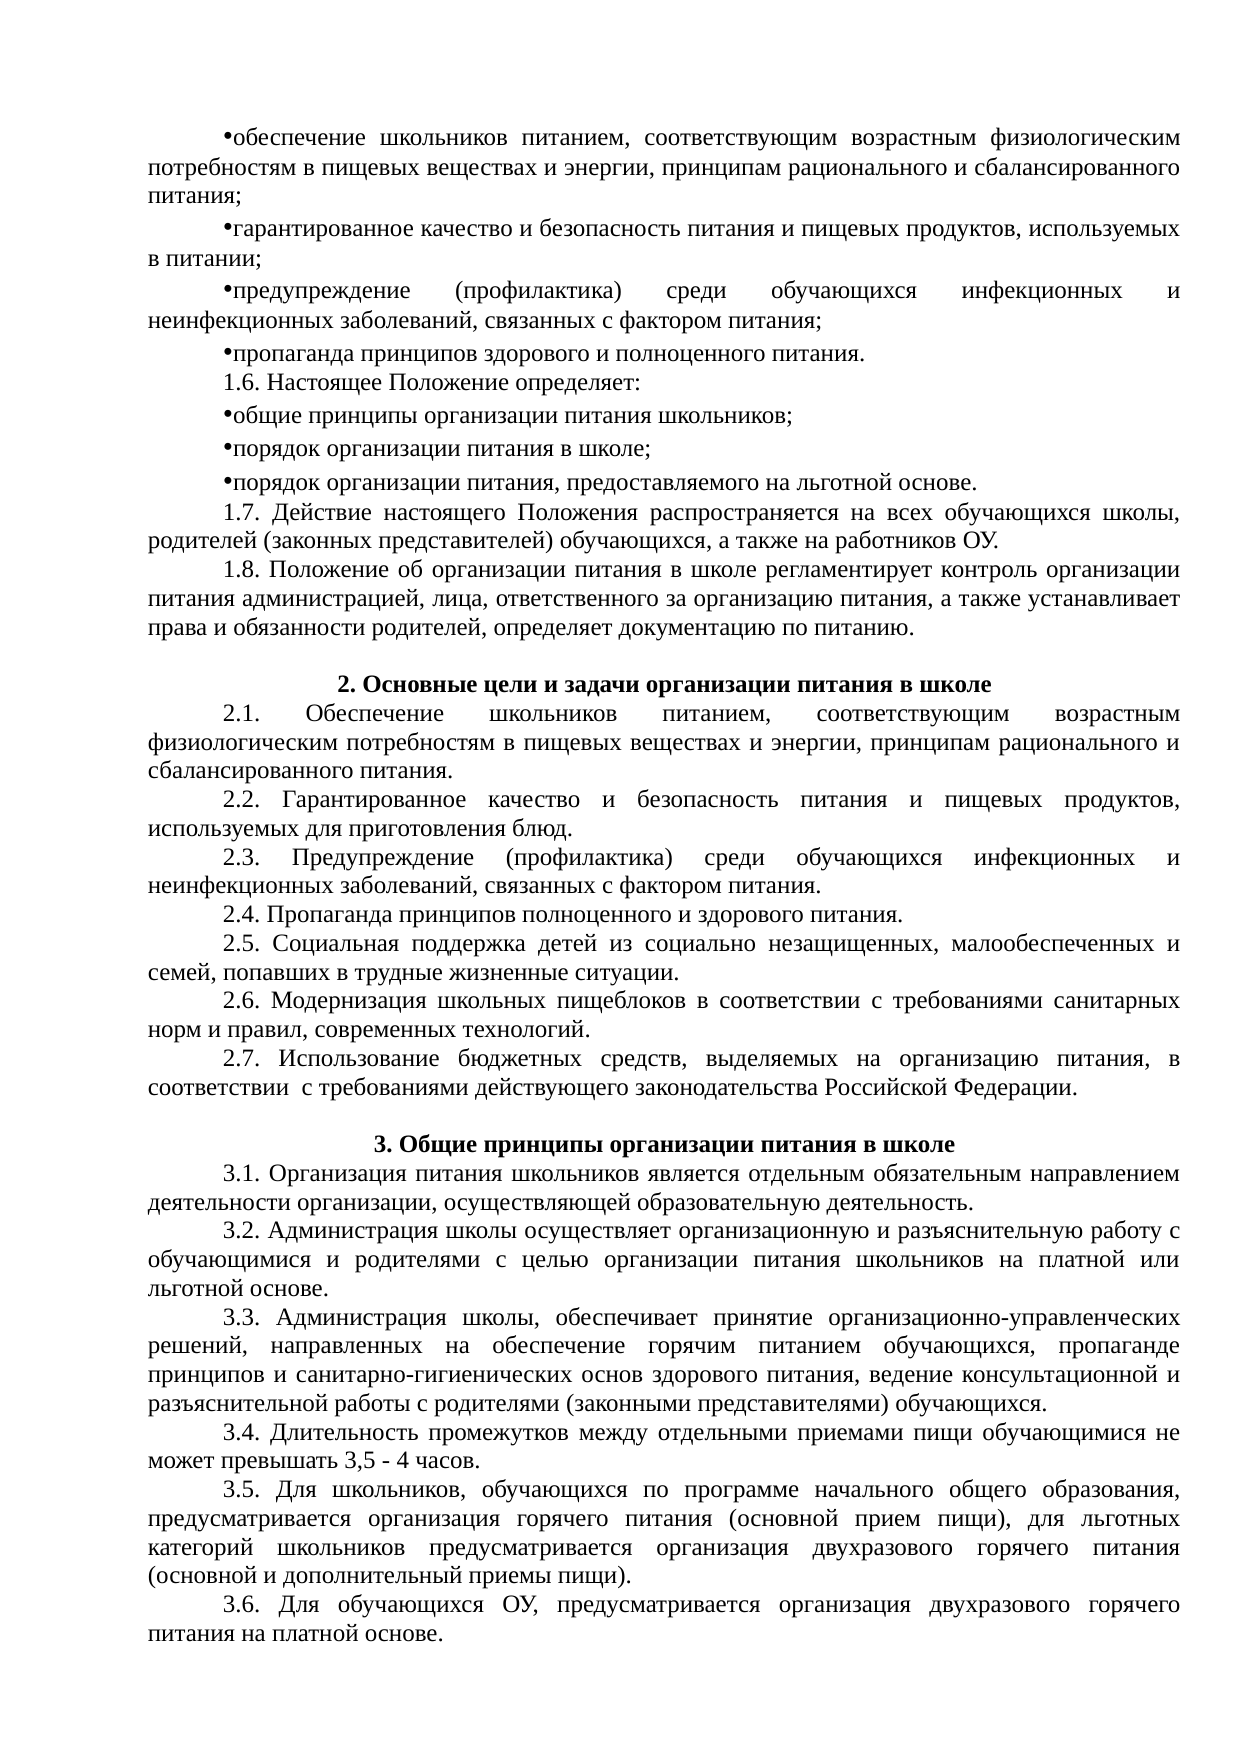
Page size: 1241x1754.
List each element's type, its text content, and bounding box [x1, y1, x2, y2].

text 2.2. Гарантированное качество и безопасность питания и пищевых продуктов, используемых для приготовления блюд. [148, 784, 1181, 842]
text 2.5. Социальная поддержка детей из социально незащищенных, малообеспеченных и семей, попавших в трудные жизненные ситуации. [148, 928, 1181, 985]
text 1.8. Положение об организации питания в школе регламентирует контроль организации питания администрацией, лица, ответственного за организацию питания, а также устанавливает права и обязанности родителей, определяет документацию по питанию. [148, 554, 1181, 640]
list обеспечение школьников питанием, соответствующим возрастным физиологическим потребностям в пищевых веществах и энергии, принципам рационального и сбалансированного питания; [148, 118, 1181, 209]
text 1.7. Действие настоящего Положения распространяется на всех обучающихся школы, родителей (законных представителей) обучающихся, а также на работников ОУ. [148, 497, 1181, 554]
list предупреждение (профилактика) среди обучающихся инфекционных и неинфекционных заболеваний, связанных с фактором питания; [148, 271, 1181, 334]
text 3.6. Для обучающихся ОУ, предусматривается организация двухразового горячего питания на платной основе. [148, 1589, 1181, 1647]
text 3.5. Для школьников, обучающихся по программе начального общего образования, предусматривается организация горячего питания (основной прием пищи), для льготных категорий школьников предусматривается организация двухразового горячего питания (основной и дополнительный приемы пищи). [148, 1474, 1181, 1589]
text 3. Общие принципы организации питания в школе [148, 1129, 1181, 1158]
list пропаганда принципов здорового и полноценного питания. [148, 334, 1181, 367]
text 2.7. Использование бюджетных средств, выделяемых на организацию питания, в соответствии с требованиями действующего законодательства Российской Федерации. [148, 1043, 1181, 1100]
list общие принципы организации питания школьников; [148, 396, 1181, 429]
text 3.1. Организация питания школьников является отдельным обязательным направлением деятельности организации, осуществляющей образовательную деятельность. [148, 1158, 1181, 1215]
text 3.4. Длительность промежутков между отдельными приемами пищи обучающимися не может превышать 3,5 - 4 часов. [148, 1417, 1181, 1474]
text 2.4. Пропаганда принципов полноценного и здорового питания. [148, 899, 1181, 928]
text 3.3. Администрация школы, обеспечивает принятие организационно-управленческих решений, направленных на обеспечение горячим питанием обучающихся, пропаганде принципов и санитарно-гигиенических основ здорового питания, ведение консультационной и разъяснительной работы с родителями (законными представителями) обучающихся. [148, 1302, 1181, 1417]
text 2.6. Модернизация школьных пищеблоков в соответствии с требованиями санитарных норм и правил, современных технологий. [148, 985, 1181, 1043]
list порядок организации питания, предоставляемого на льготной основе. [148, 463, 1181, 497]
list порядок организации питания в школе; [148, 429, 1181, 463]
text 2.1. Обеспечение школьников питанием, соответствующим возрастным физиологическим потребностям в пищевых веществах и энергии, принципам рационального и сбалансированного питания. [148, 698, 1181, 784]
list гарантированное качество и безопасность питания и пищевых продуктов, используемых в питании; [148, 209, 1181, 271]
text 3.2. Администрация школы осуществляет организационную и разъяснительную работу с обучающимися и родителями с целью организации питания школьников на платной или льготной основе. [148, 1215, 1181, 1302]
text 2. Основные цели и задачи организации питания в школе [148, 669, 1181, 698]
text 1.6. Настоящее Положение определяет: [148, 367, 1181, 396]
text 2.3. Предупреждение (профилактика) среди обучающихся инфекционных и неинфекционных заболеваний, связанных с фактором питания. [148, 842, 1181, 899]
